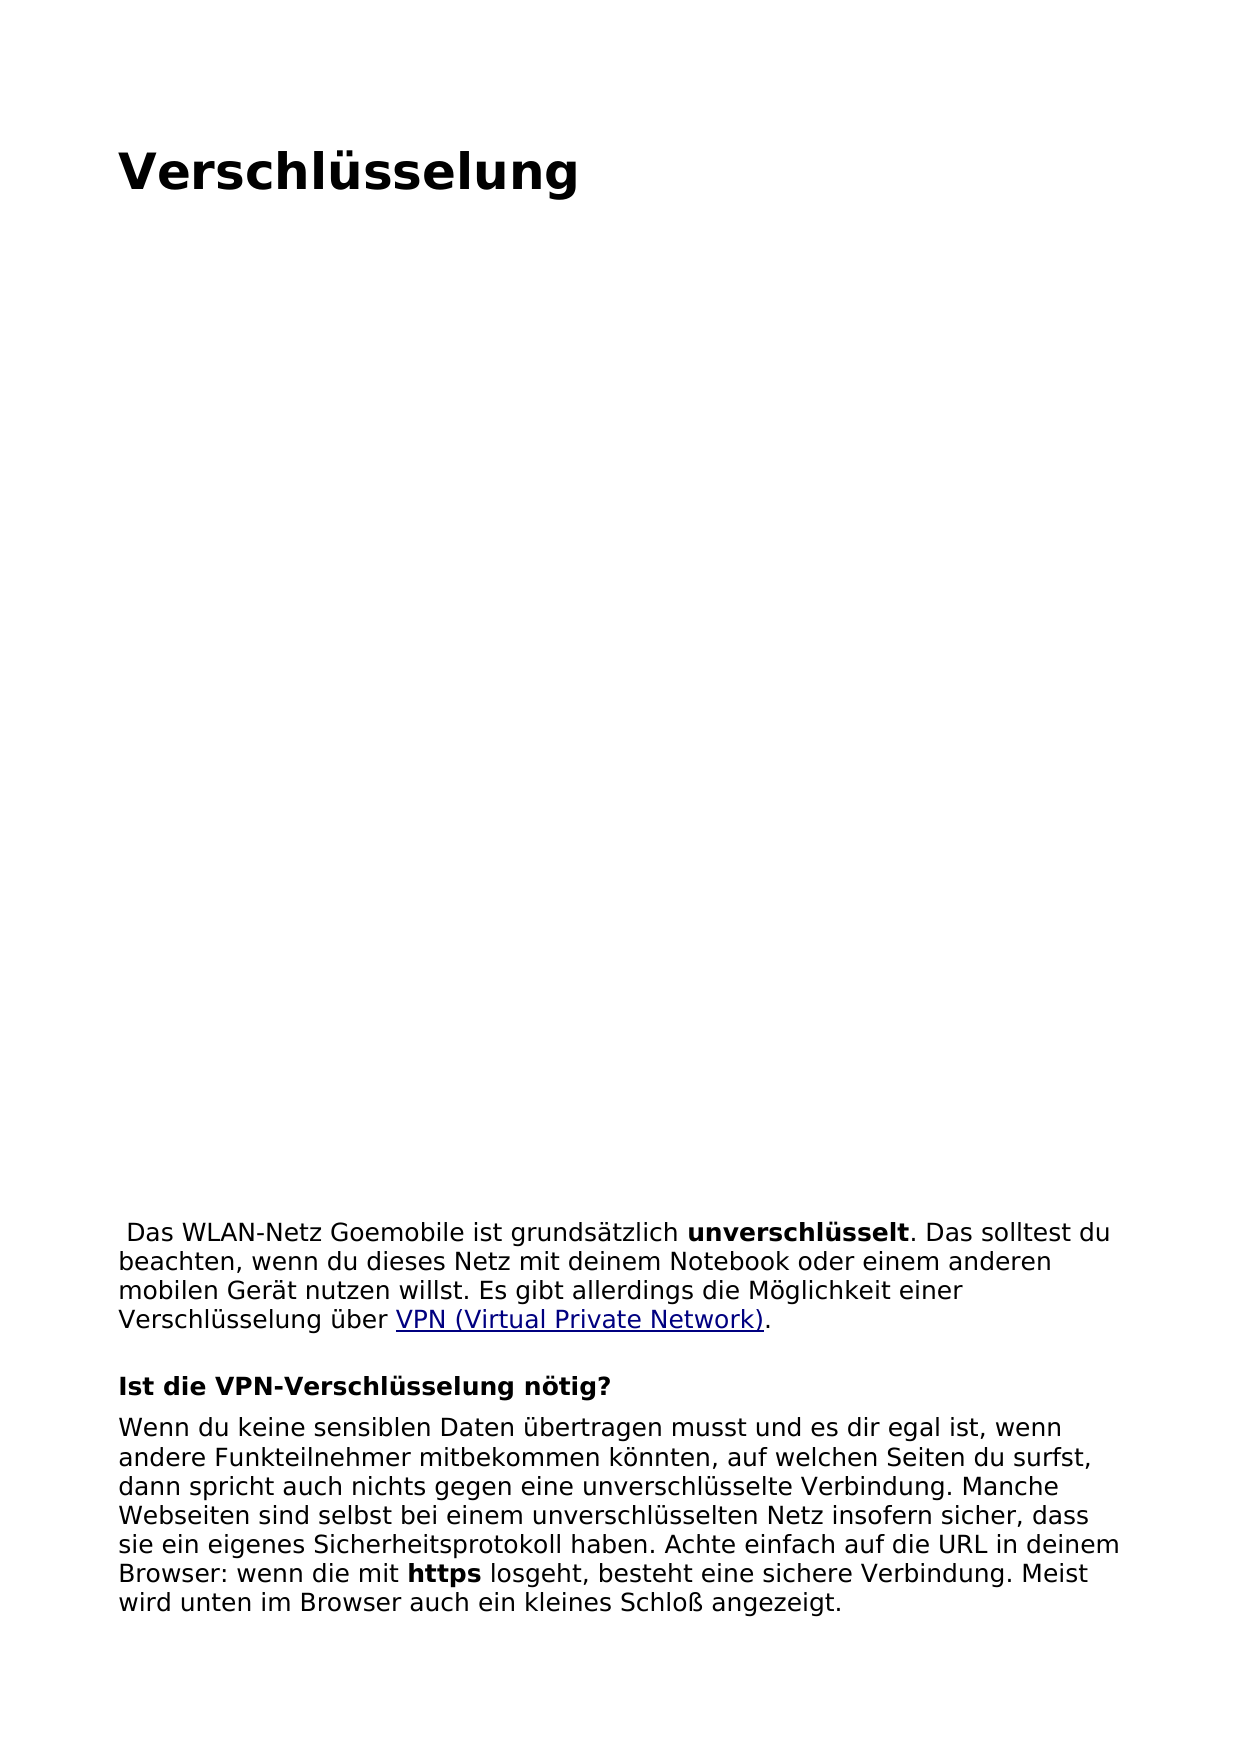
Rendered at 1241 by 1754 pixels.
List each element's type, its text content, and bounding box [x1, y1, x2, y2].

subtitle Ist die VPN-Verschlüsselung nötig? [118, 1372, 1122, 1401]
text Das WLAN-Netz Goemobile ist grundsätzlich unverschlüsselt. Das solltest du beachten, wenn du dieses Netz mit deinem Notebook oder einem anderen mobilen Gerät nutzen willst. Es gibt allerdings die Möglichkeit einer Verschlüsselung über VPN (Virtual Private Network). [118, 214, 1122, 1334]
subtitle Verschlüsselung [118, 143, 1122, 201]
text Wenn du keine sensiblen Daten übertragen musst und es dir egal ist, wenn andere Funkteilnehmer mitbekommen könnten, auf welchen Seiten du surfst, dann spricht auch nichts gegen eine unverschlüsselte Verbindung. Manche Webseiten sind selbst bei einem unverschlüsselten Netz insofern sicher, dass sie ein eigenes Sicherheitsprotokoll haben. Achte einfach auf die URL in deinem Browser: wenn die mit https losgeht, besteht eine sichere Verbindung. Meist wird unten im Browser auch ein kleines Schloß angezeigt. [118, 1414, 1122, 1618]
